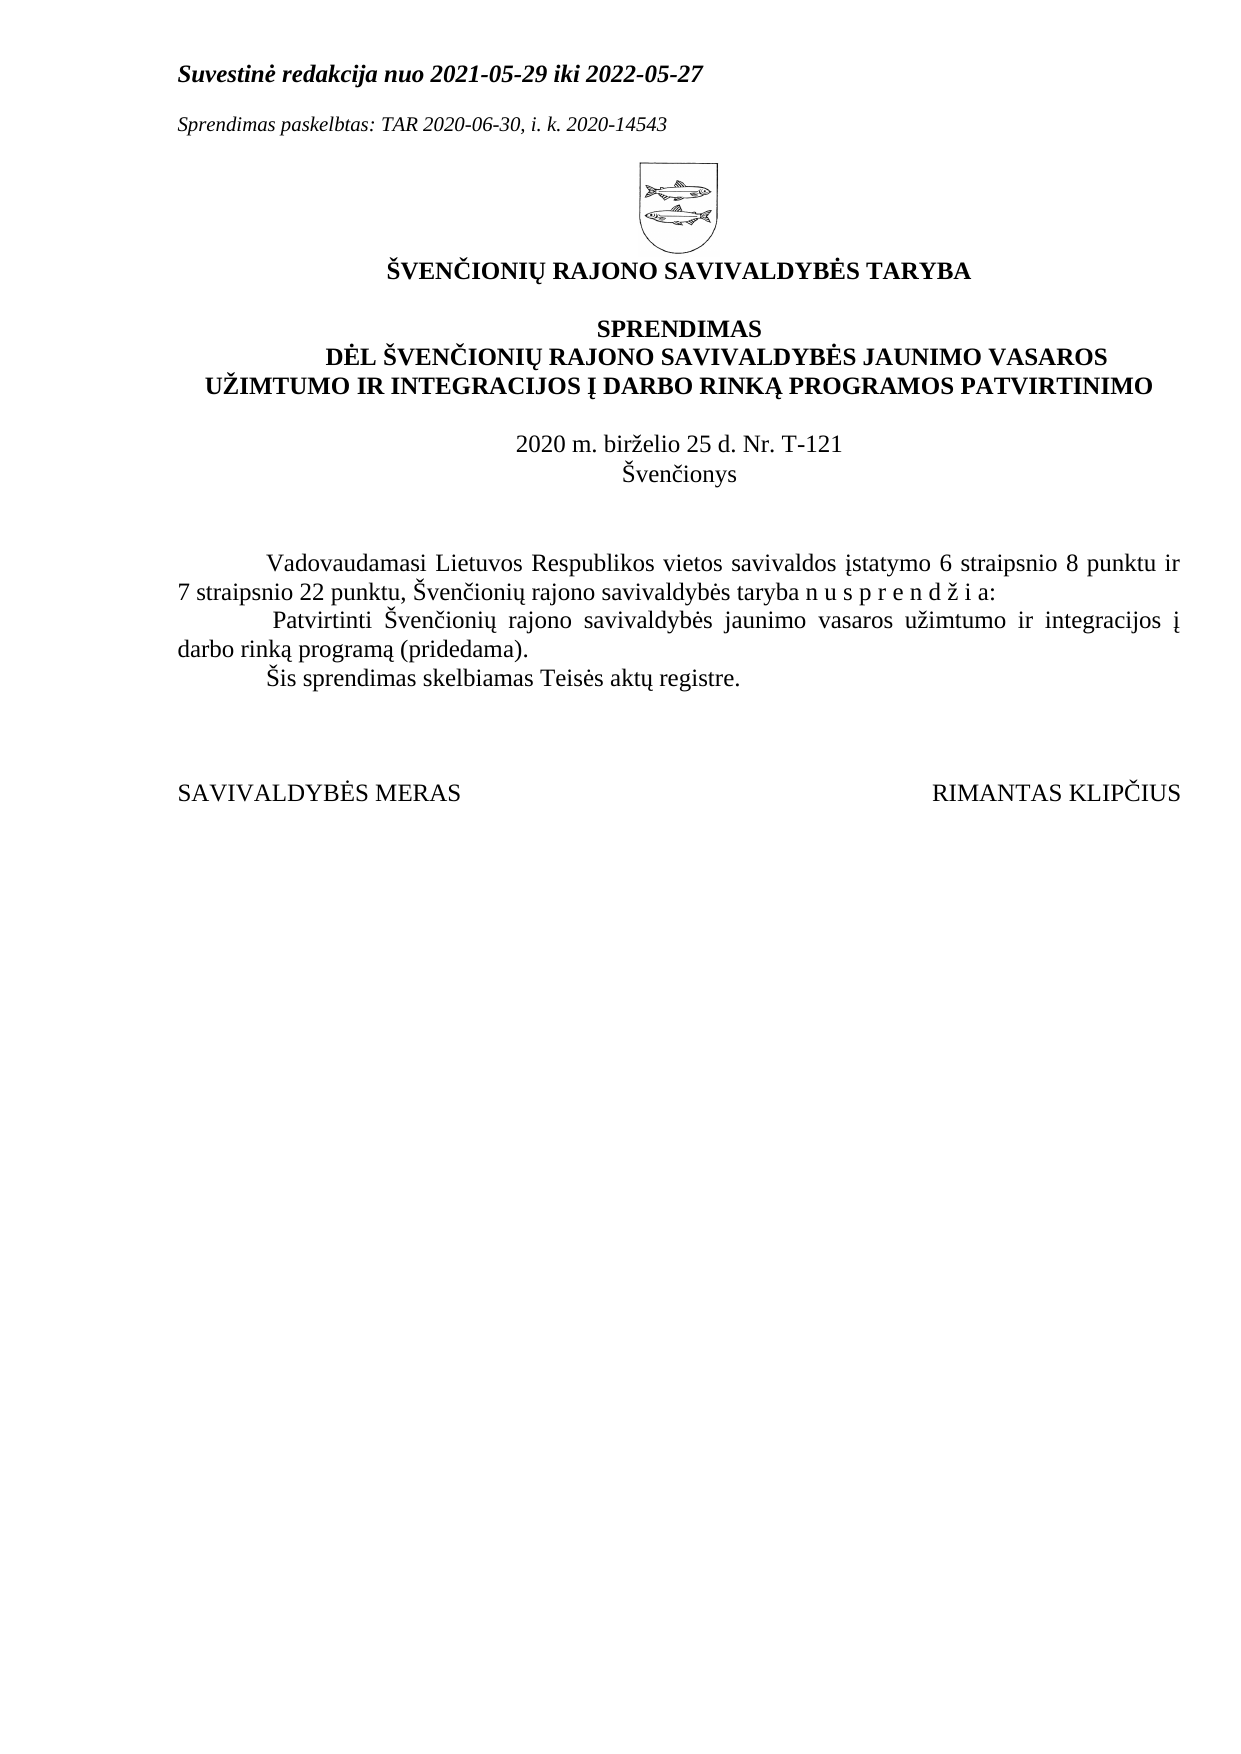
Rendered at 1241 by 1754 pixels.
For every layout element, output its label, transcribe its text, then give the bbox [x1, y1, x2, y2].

text DĖL ŠVENČIONIŲ RAJONO SAVIVALDYBĖS JAUNIMO VASAROS UŽIMTUMO IR INTEGRACIJOS Į DARBO RINKĄ PROGRAMOS PATVIRTINIMO [177, 342, 1181, 400]
text Sprendimas paskelbtas: TAR 2020-06-30, i. k. 2020-14543 [177, 112, 1181, 136]
subtitle ŠVENČIONIŲ RAJONO SAVIVALDYBĖS TARYBA [177, 256, 1181, 285]
text SAVIVALDYBĖS MERAS RIMANTAS KLIPČIUS [177, 778, 1181, 807]
text Suvestinė redakcija nuo 2021-05-29 iki 2022-05-27 [177, 59, 1181, 88]
text Šis sprendimas skelbiamas Teisės aktų registre. [177, 663, 1181, 692]
text 2020 m. birželio 25 d. Nr. T-121 [177, 429, 1181, 457]
text Švenčionys [177, 459, 1181, 488]
text SPRENDIMAS [177, 314, 1181, 342]
text Patvirtinti Švenčionių rajono savivaldybės jaunimo vasaros užimtumo ir integracijos į darbo rinką programą (pridedama). [177, 605, 1181, 663]
text Vadovaudamasi Lietuvos Respublikos vietos savivaldos įstatymo 6 straipsnio 8 punktu ir 7 straipsnio 22 punktu, Švenčionių rajono savivaldybės taryba n u s p r e n d ž i a: [177, 548, 1181, 605]
